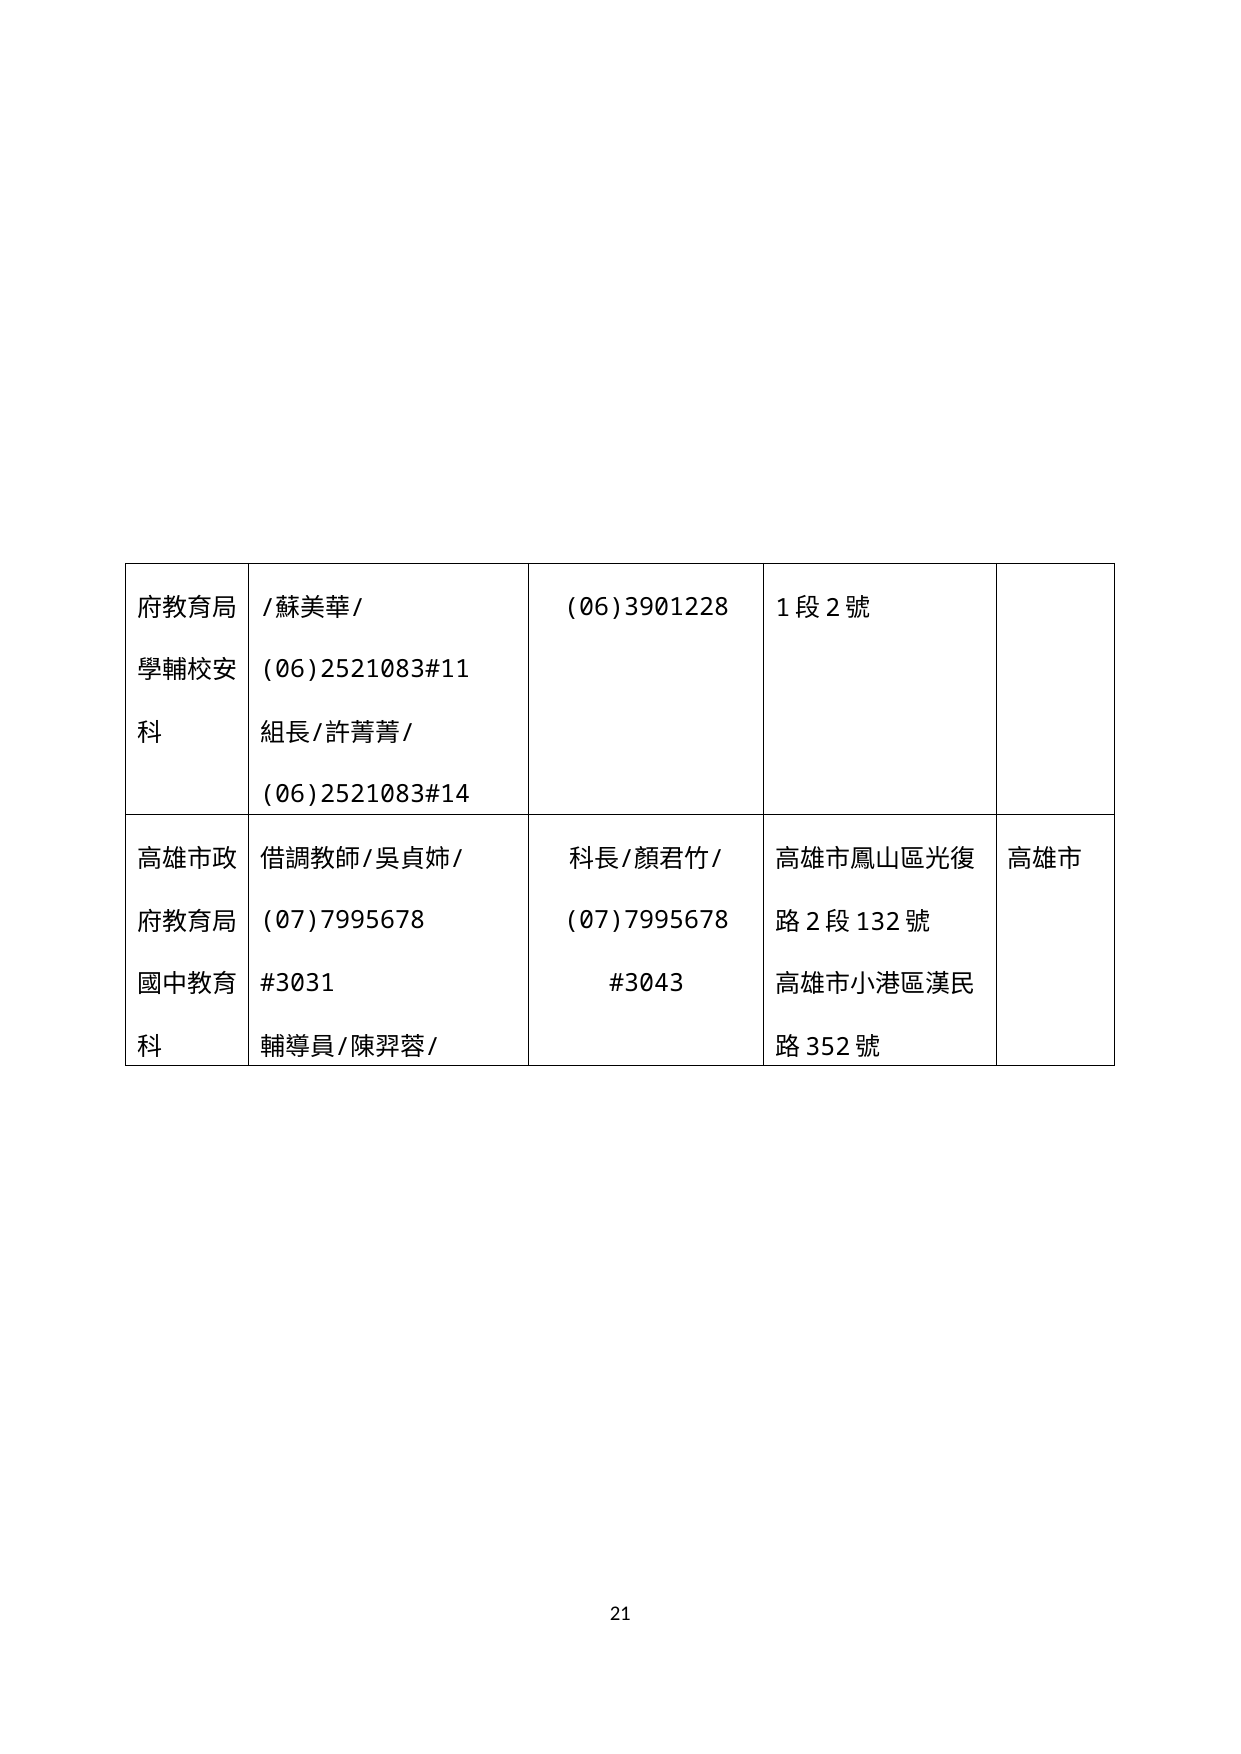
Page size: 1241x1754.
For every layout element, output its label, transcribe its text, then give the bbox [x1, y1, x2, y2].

table_cell [997, 564, 1114, 814]
table_cell 高雄市政府教育局國中教育科 [126, 815, 248, 1065]
table_cell 高雄市鳳山區光復路2段132號 高雄市小港區漢民路352號 [764, 815, 996, 1065]
table_cell (06)3901228 [529, 564, 763, 814]
table_cell 1段2號 [764, 564, 996, 814]
table_cell 府教育局學輔校安科 [126, 564, 248, 814]
table_cell 科長/顏君竹/(07)7995678 #3043 [529, 815, 763, 1065]
table_cell 高雄市 [997, 815, 1114, 1065]
table_cell 借調教師/吳貞姉/(07)7995678 #3031 輔導員/陳羿蓉/ [249, 815, 528, 1065]
table_cell /蘇美華/(06)2521083#11 組長/許菁菁/(06)2521083#14 [249, 564, 528, 814]
